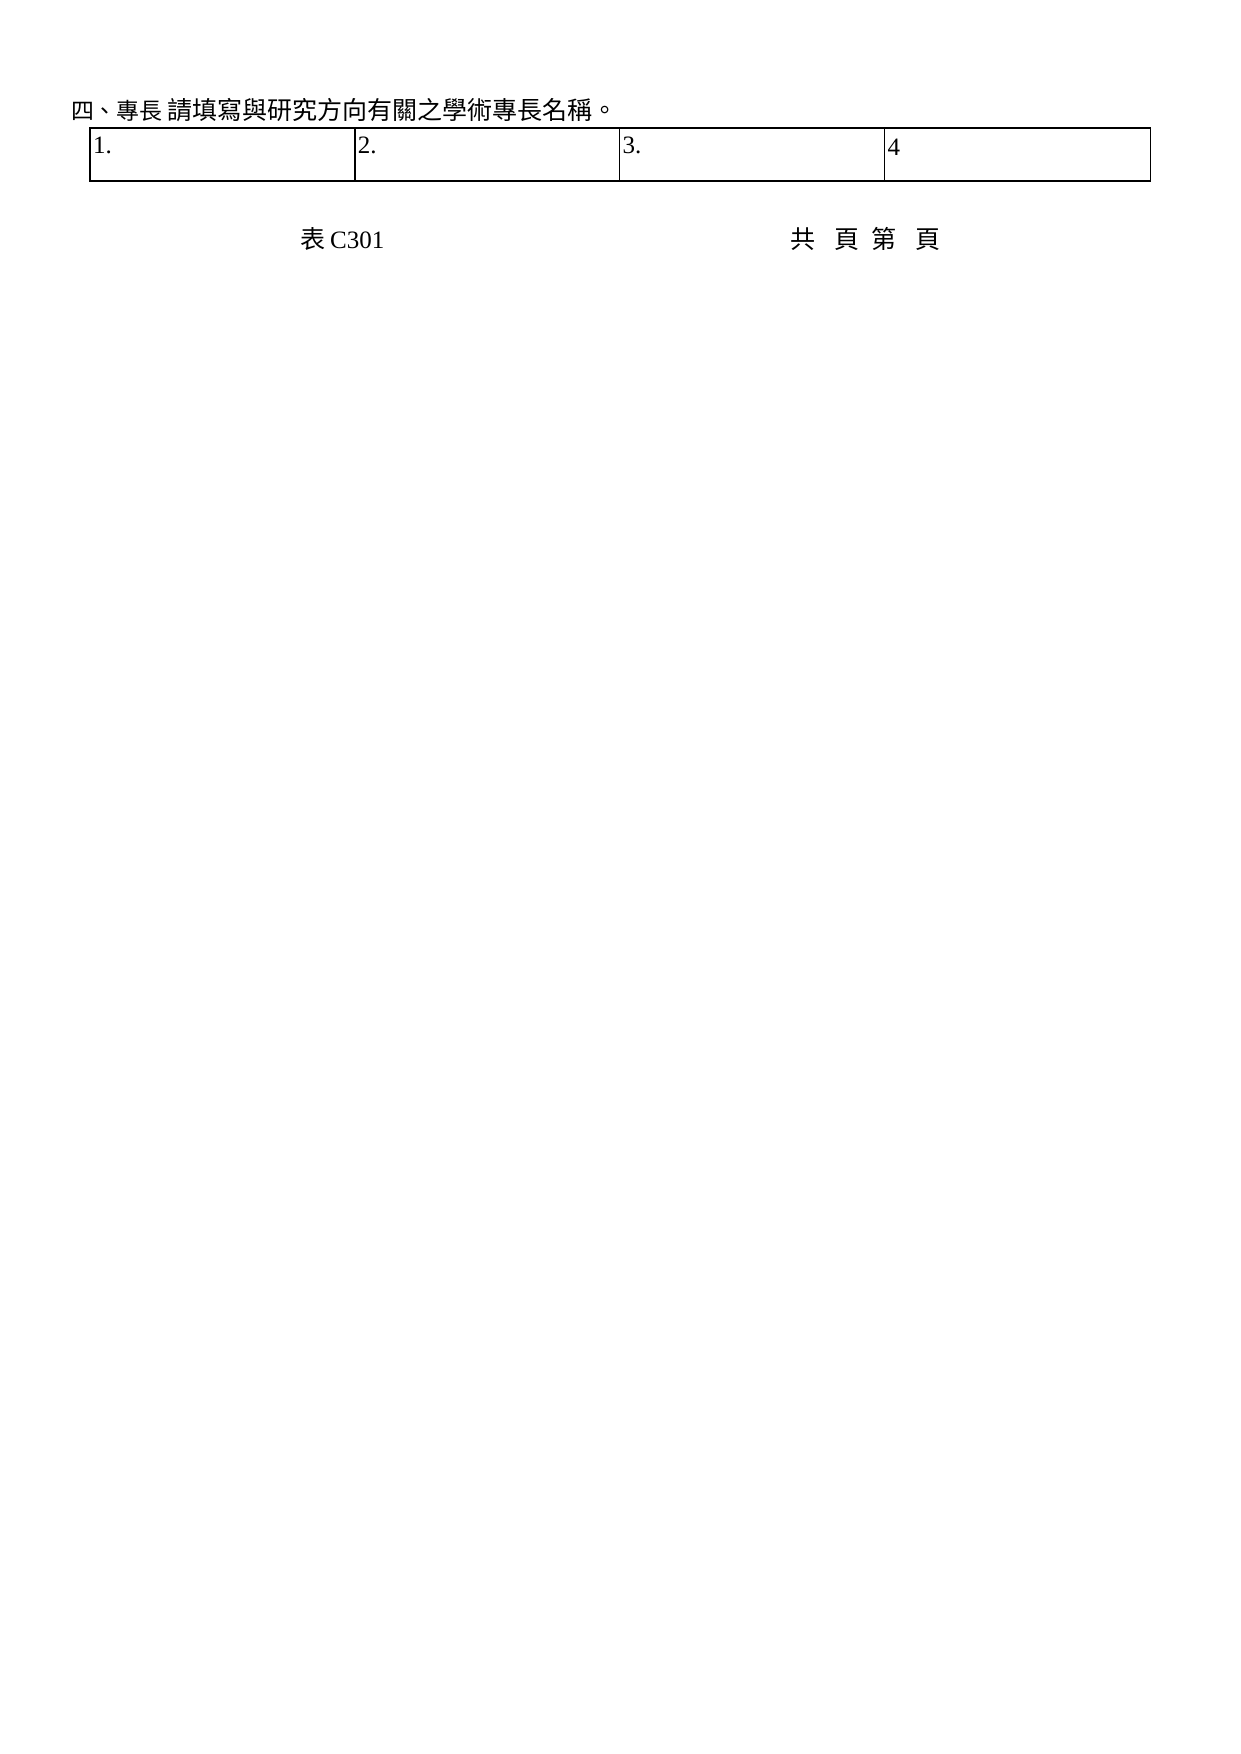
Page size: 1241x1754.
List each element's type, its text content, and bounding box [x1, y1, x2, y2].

text 表C301 共 頁 第 頁 [71, 219, 1169, 257]
table_header [91, 129, 354, 180]
text 四、專長 請填寫與研究方向有關之學術專長名稱。 [71, 89, 1169, 127]
table_header [356, 129, 619, 180]
table_header [620, 129, 884, 180]
table_header 4 [885, 129, 1150, 180]
